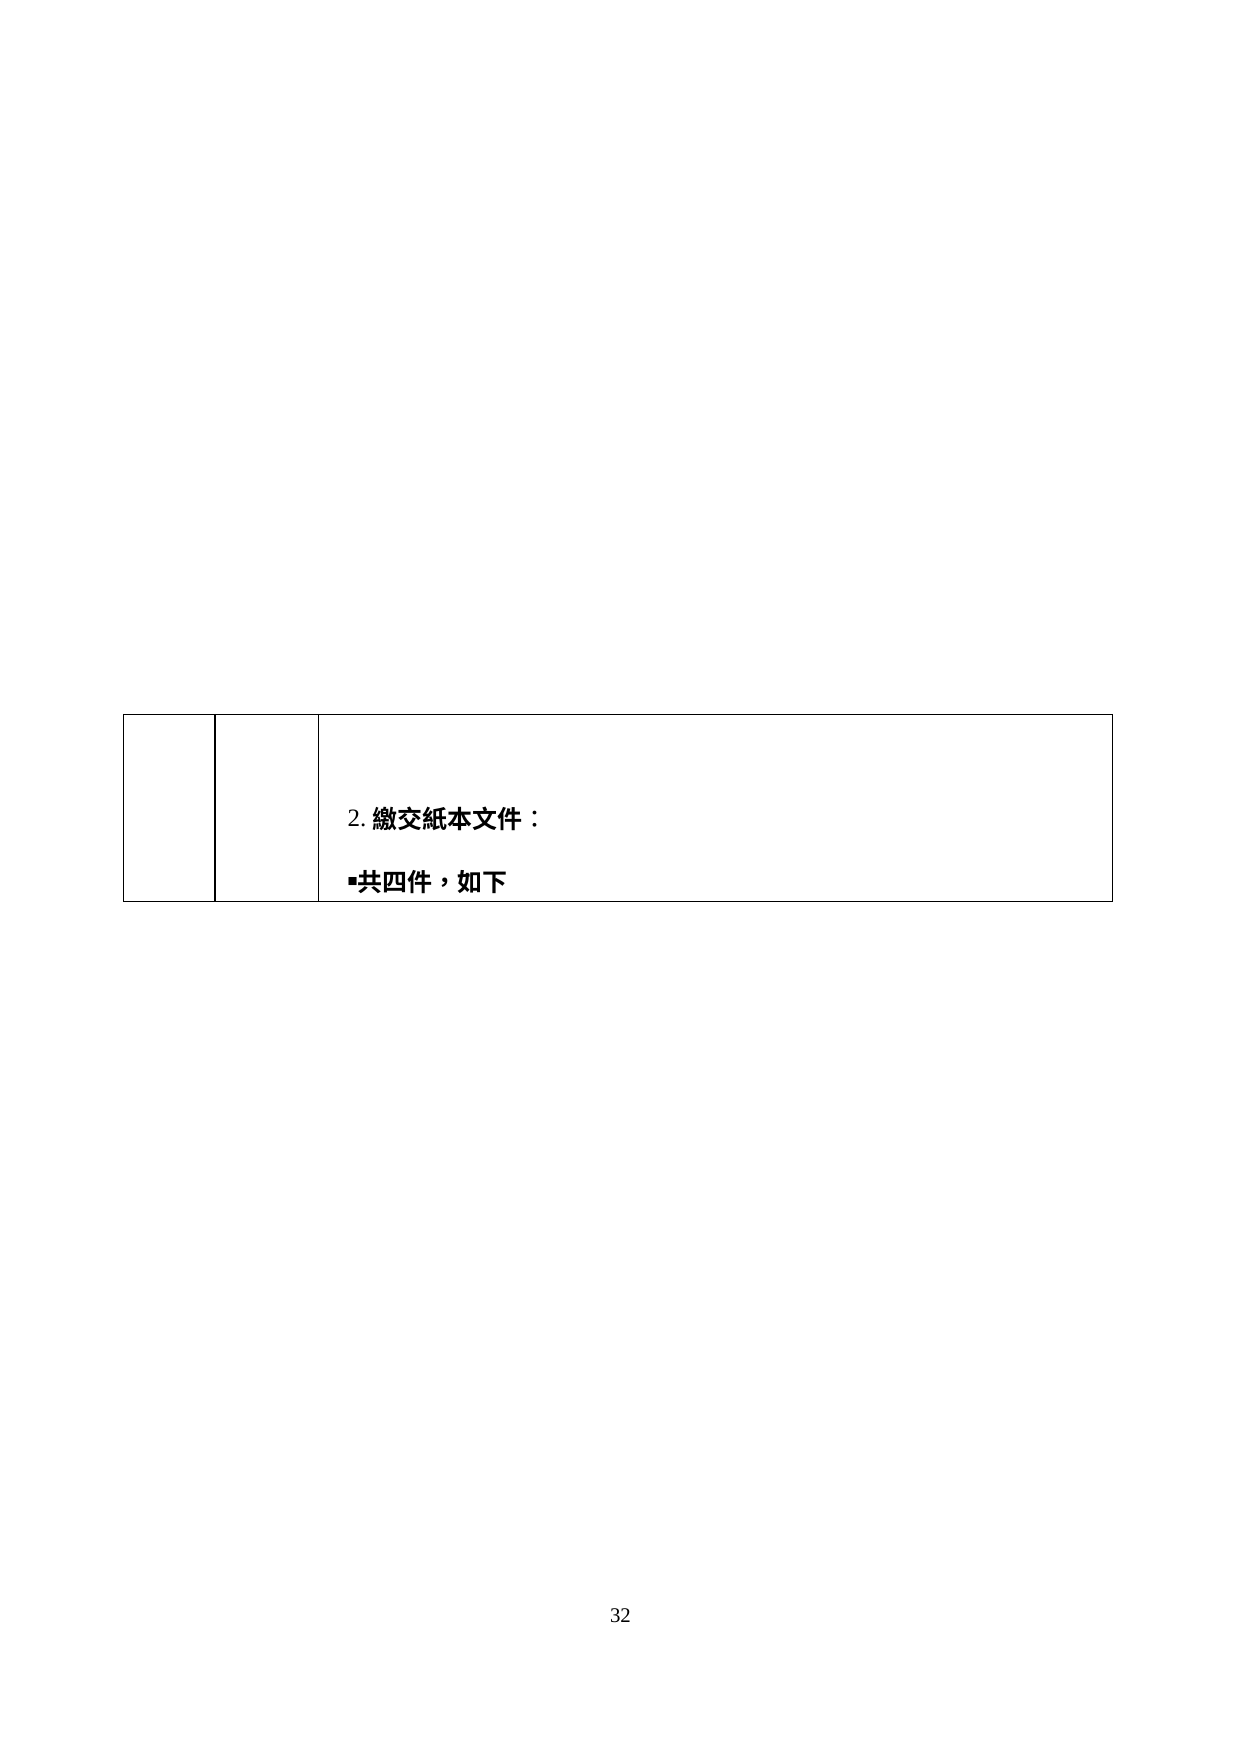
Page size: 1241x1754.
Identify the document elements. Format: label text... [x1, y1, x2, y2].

table_cell [124, 715, 214, 901]
table_cell 初賽檔案文件上傳與繳交時間： 2025年2月3日(一)至2025年2月27日(四) 1.上傳企劃書/簡報檔案書面電子檔 僅接受單一pdf檔，故請將企劃書電子檔存成pdf格式，檔案大小在10M以內。上傳網址：https://forms.gle/Di1CXqxhenRujgf88 2. 繳交紙本文件： ■共四件，如下 企劃書/簡報檔案書面3份、參賽隊伍資料表、學生證正反面影本、著作授權同意書 企劃書紙本/簡報檔案書面 行銷企劃/創意創業組：參賽企劃書乙式3份（企劃書格式可參閱附件一與附件二）。 英文商品解說組：簡報檔案書面乙式3份（內容可參閱附件三）。 參賽隊伍資料表: 參賽隊伍資料表一份，須有指導老師與隊長簽名，參賽隊伍資料表請參閱附件四。 學生證正反面影本: 參賽隊伍中所有成員之學生證正反面影本各一份，請參閱附件五。 著作授權同意書: 授權同意書一份，須有每位授權人簽名，授權同意書請參閱附件六。 ※以上紙本資料請寄： 710301臺南市永康區南台街1號，南臺科技大學 財金系 經營企劃案暨專題製作競賽活動小組收 ※參賽隊伍資料表、學生證正反面影本黏貼表、著作授權同意書亦可至競賽活動網址下載： https://business.stust.edu.tw/tc/node/HighSchool_downloads [319, 715, 1112, 901]
table_cell [216, 715, 318, 901]
